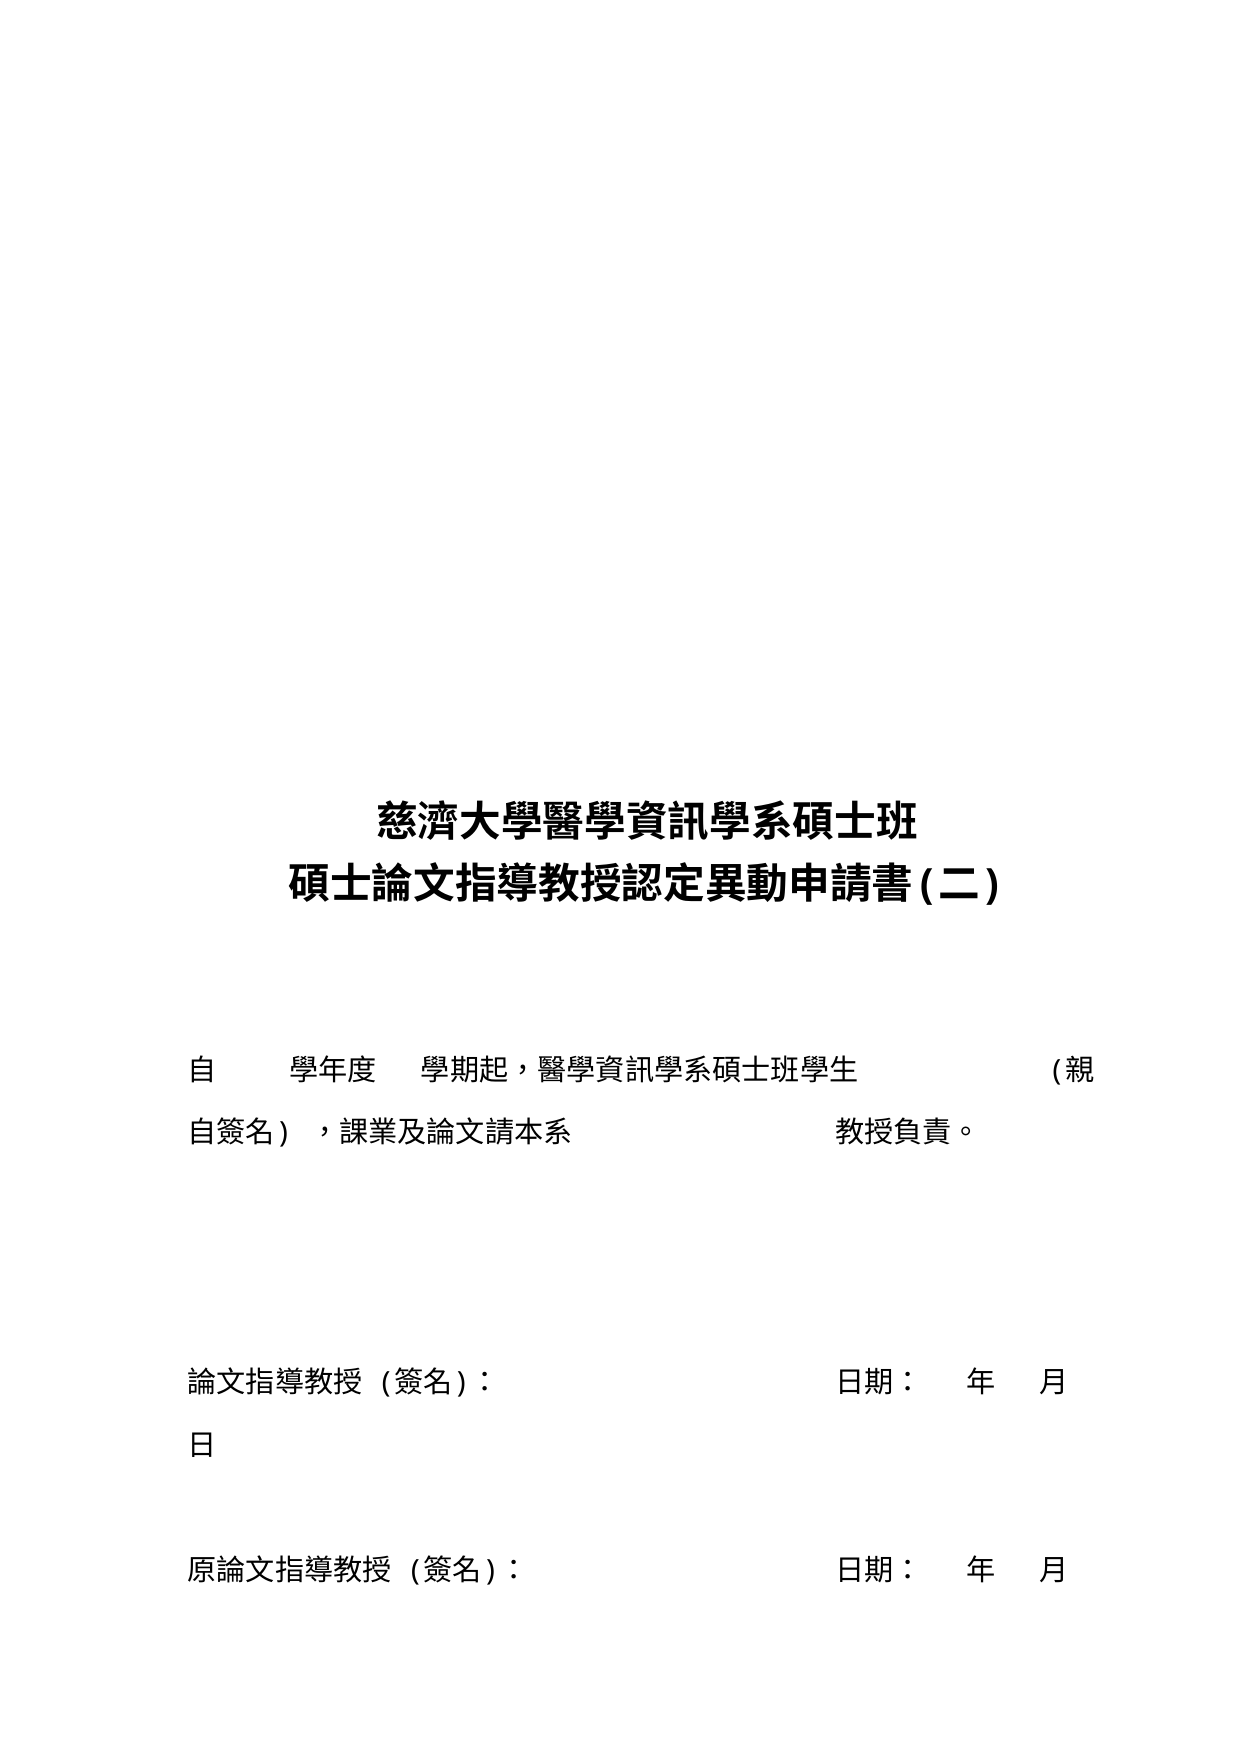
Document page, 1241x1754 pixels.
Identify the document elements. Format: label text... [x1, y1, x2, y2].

text 論文指導教授 (簽名)： 日期： 年 月 日 [187, 1339, 1106, 1464]
text 自 學年度 學期起，醫學資訊學系碩士班學生 (親自簽名) ，課業及論文請本系 教授負責。 [187, 1026, 1106, 1151]
text 慈濟大學醫學資訊學系碩士班 [187, 776, 1106, 839]
text 碩士論文指導教授認定異動申請書(二) [187, 839, 1106, 901]
text 原論文指導教授 (簽名)： 日期： 年 月 [187, 1526, 1106, 1589]
